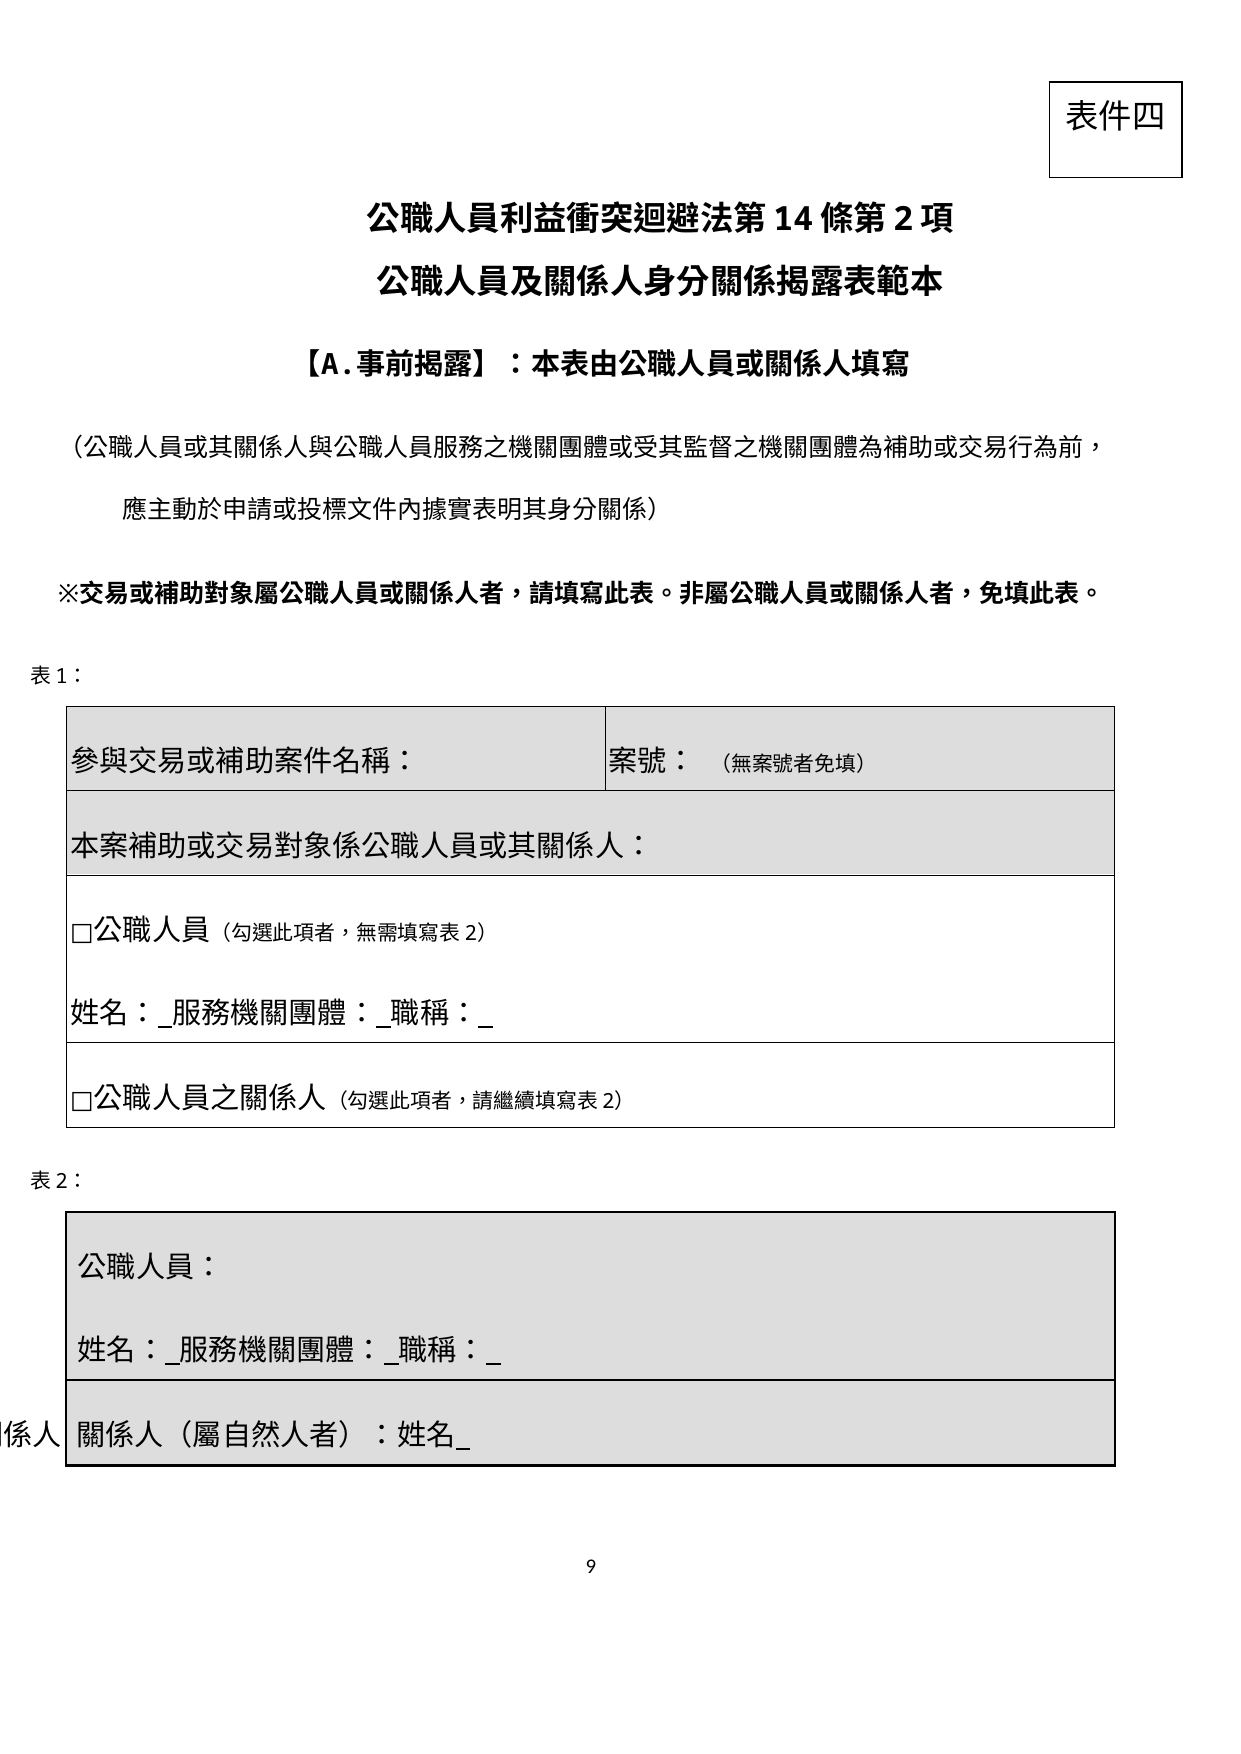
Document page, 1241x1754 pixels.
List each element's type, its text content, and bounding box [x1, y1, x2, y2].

text ※交易或補助對象屬公職人員或關係人者，請填寫此表。非屬公職人員或關係人者，免填此表。 [58, 549, 1122, 612]
table_cell □公職人員之關係人（勾選此項者，請繼續填寫表2） [67, 1043, 1114, 1127]
text 【A.事前揭露】：本表由公職人員或關係人填寫 [29, 320, 1172, 383]
text 表件四 [1065, 90, 1166, 138]
text 表1： [30, 633, 1128, 695]
text （公職人員或其關係人與公職人員服務之機關團體或受其監督之機關團體為補助或交易行為前，應主動於申請或投標文件內據實表明其身分關係） [58, 404, 1122, 529]
table_cell 本案補助或交易對象係公職人員或其關係人： [67, 791, 1114, 874]
table_header 參與交易或補助案件名稱： [67, 707, 605, 790]
table_header 公職人員： 姓名： 服務機關團體： 職稱： [67, 1213, 1114, 1379]
table_header 案號： （無案號者免填） [606, 707, 1114, 790]
table_cell 關係人 關係人（屬自然人者）：姓名 關係人（屬營利事業、非營利之法人或非法人團體）： 名稱 統一編號 代表人或管理人姓名 [67, 1381, 1114, 1464]
text 表2： [30, 1138, 1048, 1201]
table_cell □公職人員（勾選此項者，無需填寫表2） 姓名： 服務機關團體： 職稱： [67, 876, 1114, 1042]
text 公職人員利益衝突迴避法第14條第2項 公職人員及關係人身分關係揭露表範本 [133, 82, 1187, 299]
